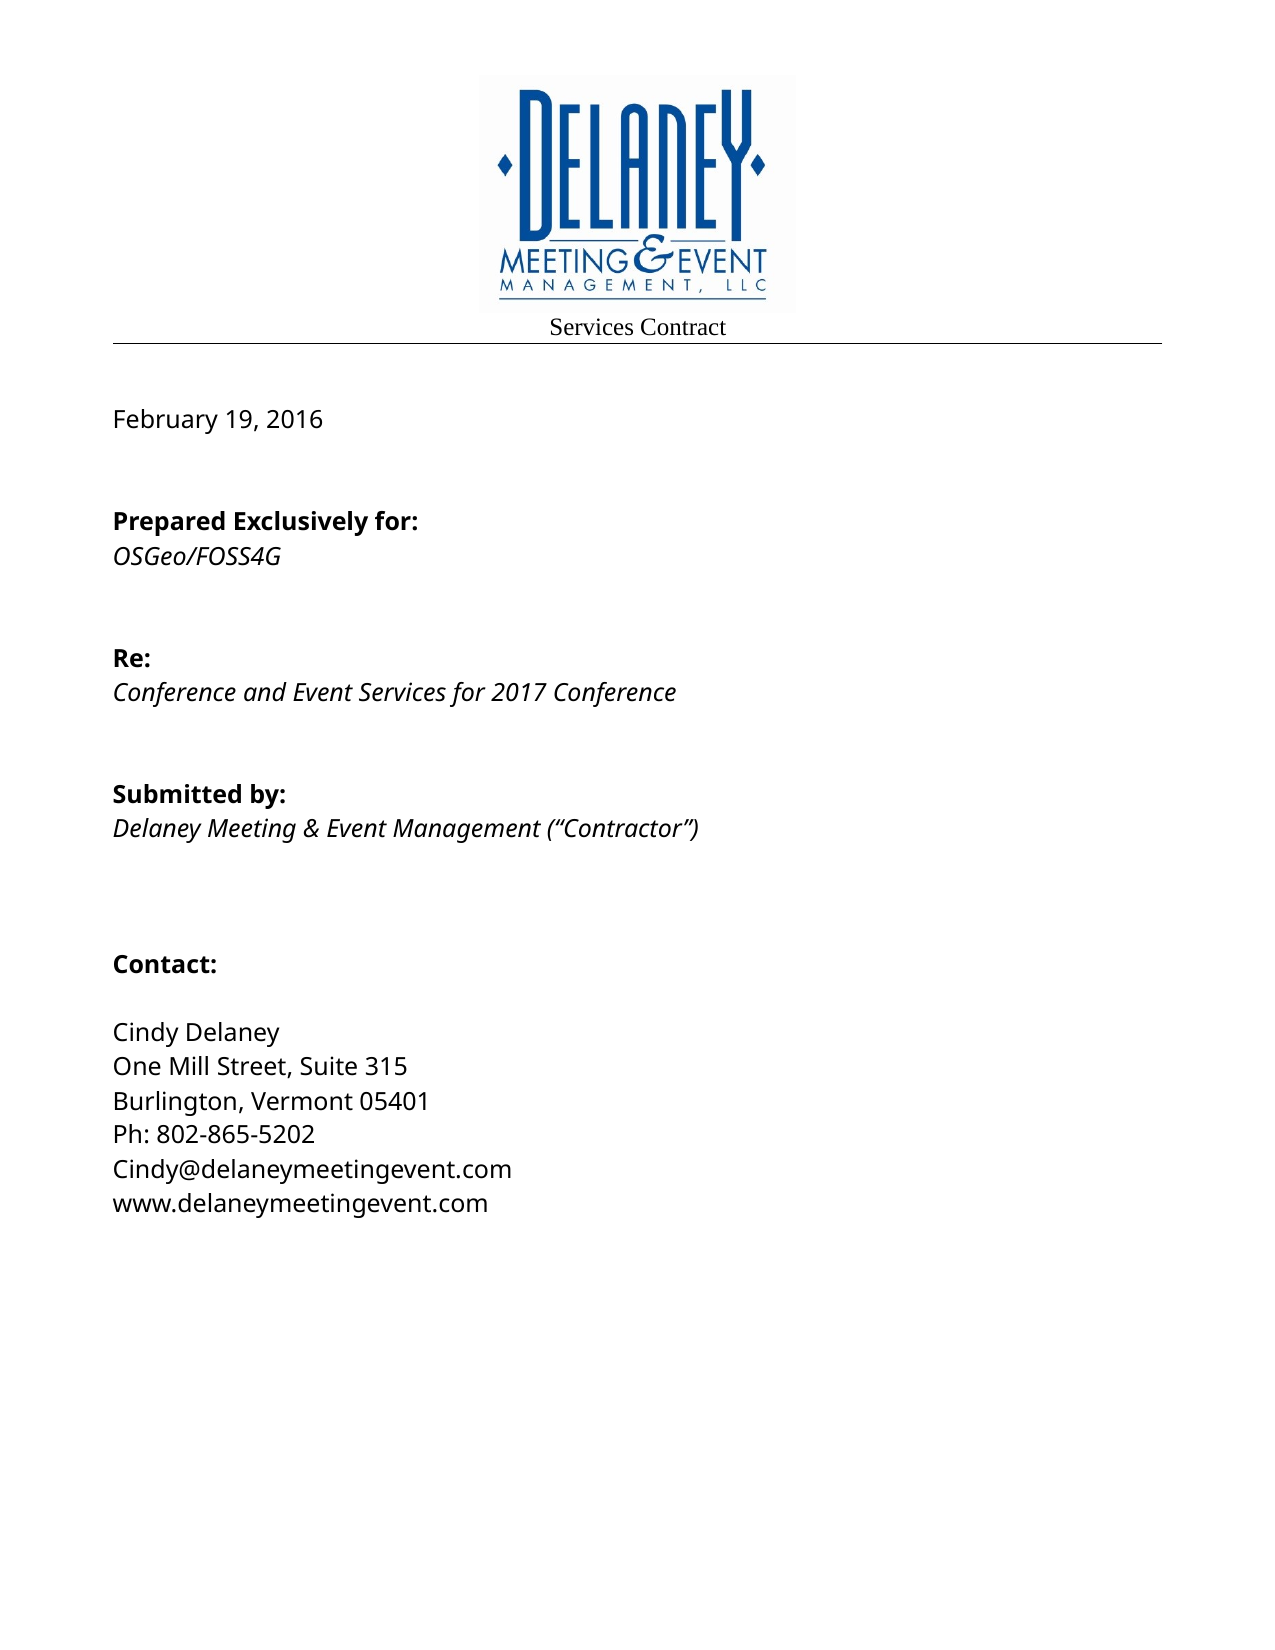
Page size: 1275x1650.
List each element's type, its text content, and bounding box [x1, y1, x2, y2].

text One Mill Street, Suite 315 [112, 1049, 1162, 1083]
text Conference and Event Services for 2017 Conference [112, 674, 1162, 708]
text Services Contract [112, 312, 1162, 344]
text February 19, 2016 [112, 402, 1162, 436]
text OSGeo/FOSS4G [112, 538, 1162, 572]
text Ph: 802-865-5202 [112, 1117, 1162, 1151]
text Delaney Meeting & Event Management (“Contractor”) [112, 811, 1162, 845]
text Cindy Delaney [112, 1015, 1162, 1049]
text Contact: [112, 947, 1162, 981]
text Re: [112, 640, 1162, 674]
text Burlington, Vermont 05401 [112, 1083, 1162, 1117]
text Cindy@delaneymeetingevent.com [112, 1151, 1162, 1185]
text www.delaneymeetingevent.com [112, 1185, 1162, 1219]
text Submitted by: [112, 777, 1162, 811]
text Prepared Exclusively for: [112, 504, 1162, 538]
